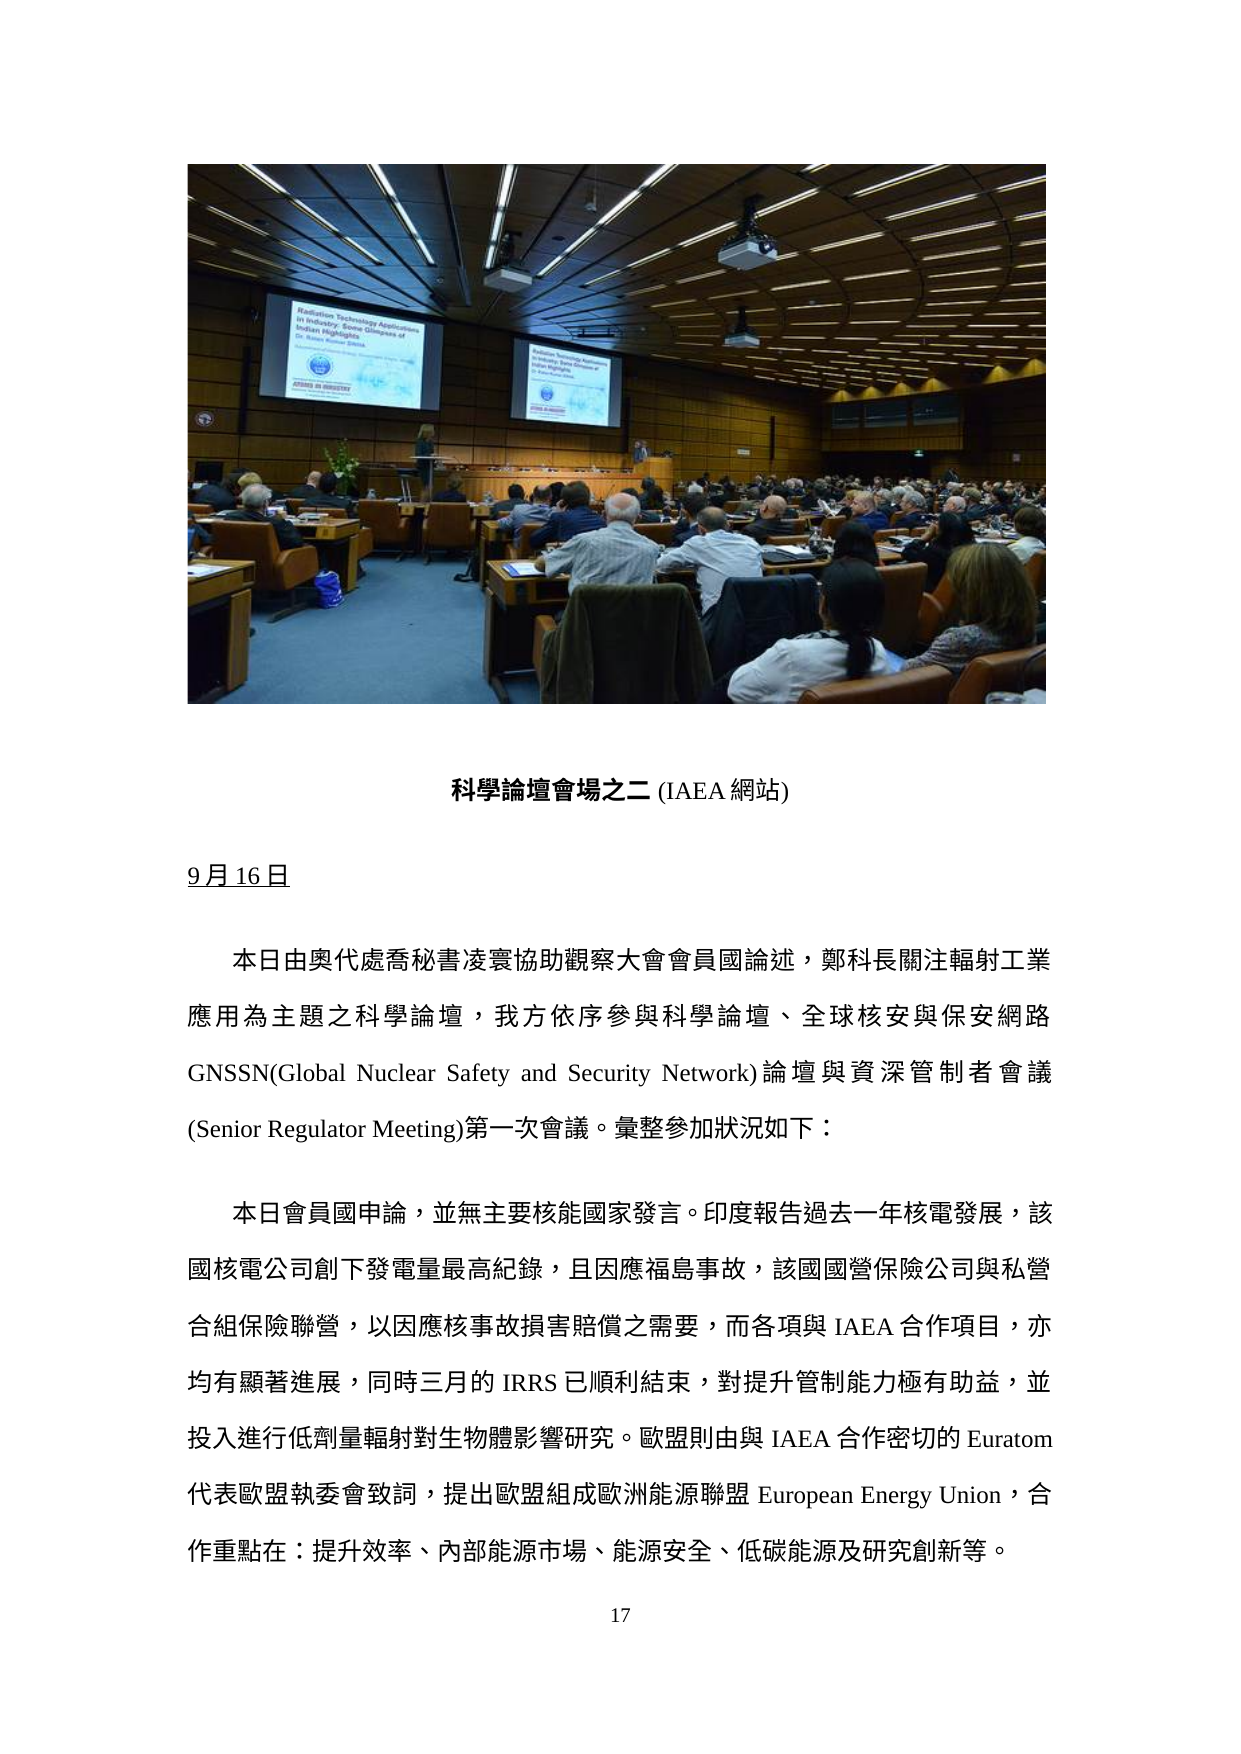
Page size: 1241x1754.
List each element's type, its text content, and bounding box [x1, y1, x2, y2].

text 9月16日 [187, 855, 1053, 892]
text 科學論壇會場之二 (IAEA網站) [187, 770, 1053, 807]
text 本日會員國申論，並無主要核能國家發言。印度報告過去一年核電發展，該國核電公司創下發電量最高紀錄，且因應福島事故，該國國營保險公司與私營合組保險聯營，以因應核事故損害賠償之需要，而各項與IAEA合作項目，亦均有顯著進展，同時三月的IRRS已順利結束，對提升管制能力極有助益，並投入進行低劑量輻射對生物體影響研究。歐盟則由與IAEA合作密切的Euratom代表歐盟執委會致詞，提出歐盟組成歐洲能源聯盟European Energy Union，合作重點在：提升效率、內部能源市場、能源安全、低碳能源及研究創新等。 [187, 1193, 1053, 1568]
text 本日由奧代處喬秘書凌寰協助觀察大會會員國論述，鄭科長關注輻射工業應用為主題之科學論壇，我方依序參與科學論壇、全球核安與保安網路GNSSN(Global Nuclear Safety and Security Network)論壇與資深管制者會議(Senior Regulator Meeting)第一次會議。彙整參加狀況如下： [187, 939, 1053, 1146]
picture [187, 164, 1046, 704]
